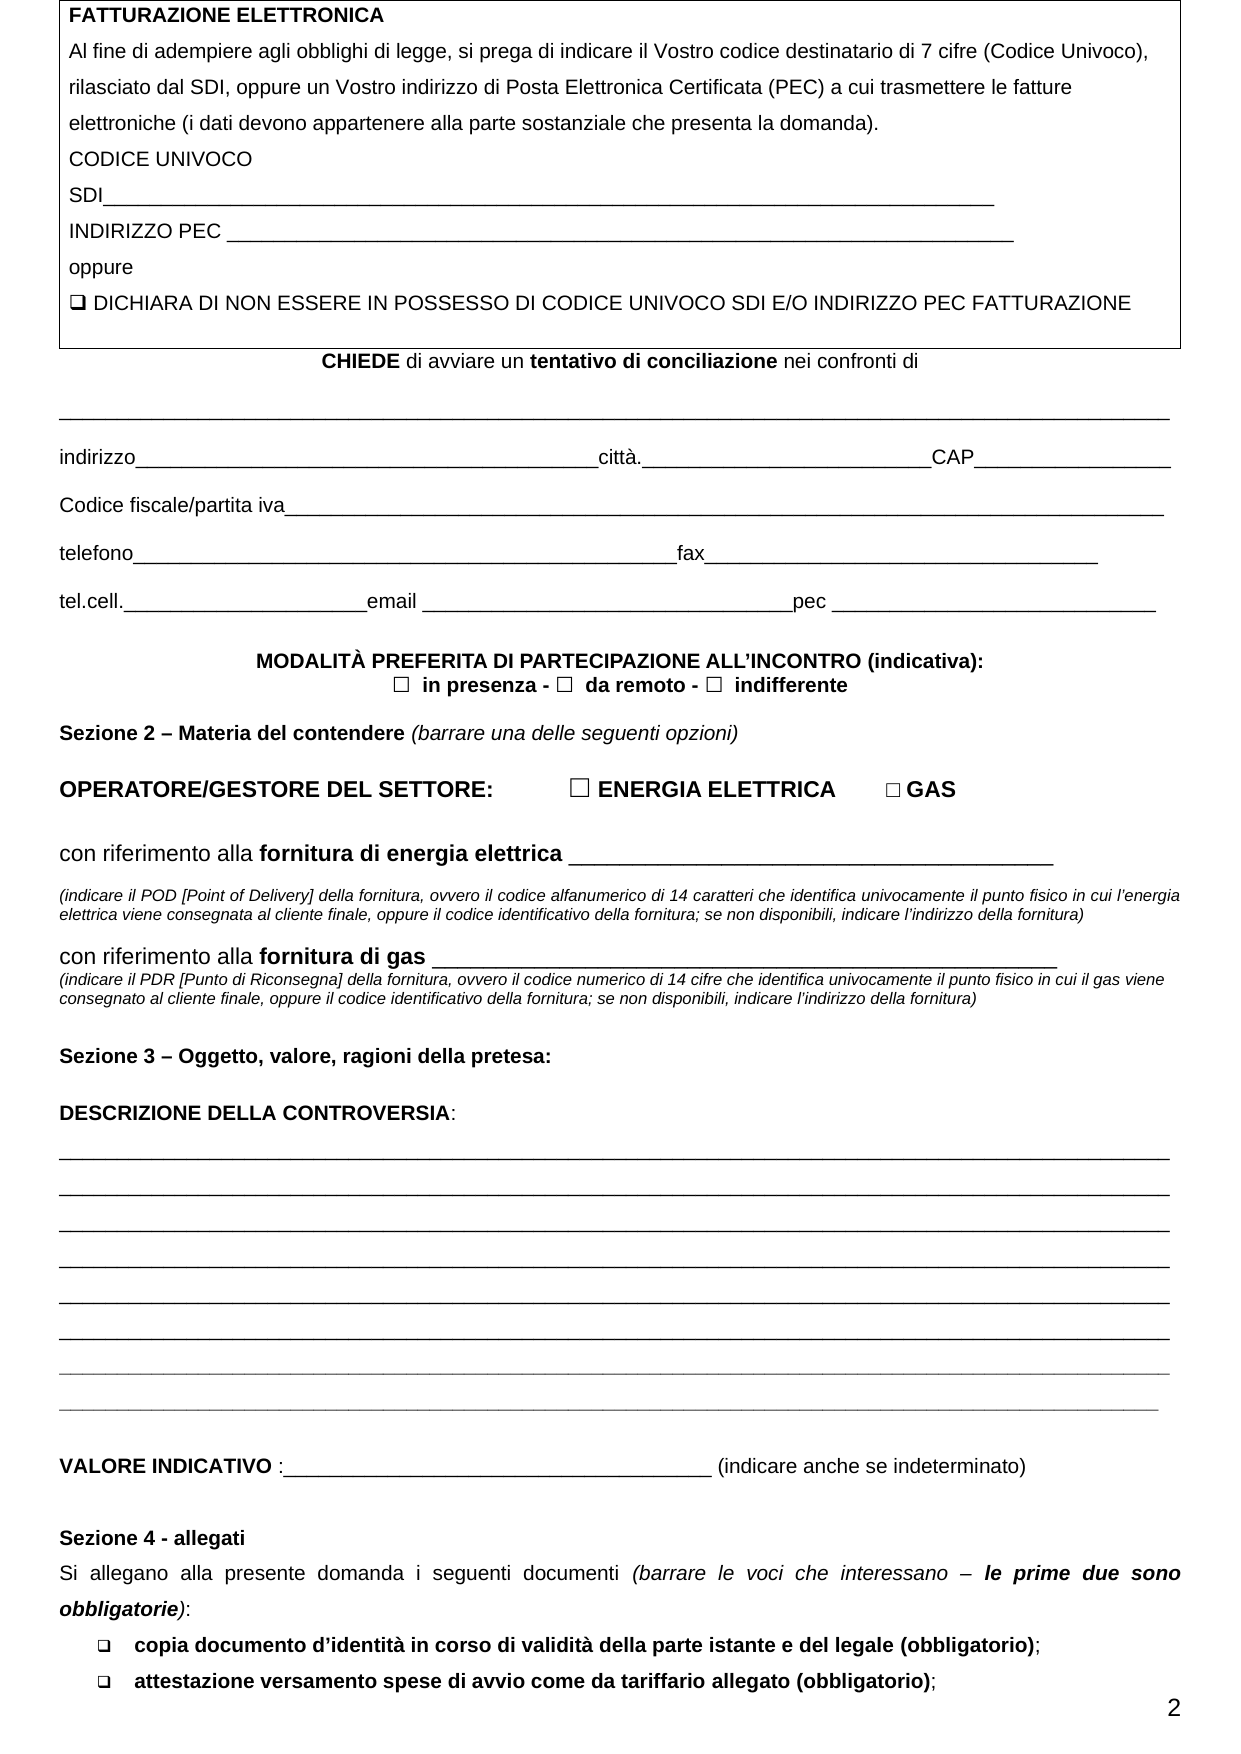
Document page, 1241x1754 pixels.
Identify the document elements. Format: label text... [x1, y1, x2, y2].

text Si allegano alla presente domanda i seguenti documenti (barrare le voci che interessano – le prime due sono obbligatorie): [59, 1561, 1181, 1621]
text ________________________________________________________________________________________________ [59, 1137, 1181, 1161]
text ________________________________________________________________________________________________________________________________________________________________________________________________ [59, 1245, 1181, 1305]
text (indicare il POD [Point of Delivery] della fornitura, ovvero il codice alfanumerico di 14 caratteri che identifica univocamente il punto fisico in cui l’energia elettrica viene consegnata al cliente finale, oppure il codice identificativo della fornitura; se non disponibili, indicare l’indirizzo della fornitura) [59, 866, 1181, 924]
text oppure [60, 252, 1180, 279]
text ________________________________________________________________________________________________ [59, 1317, 1181, 1341]
text ________________________________________________________________________________________________ [59, 1209, 1181, 1233]
text CHIEDE di avviare un tentativo di conciliazione nei confronti di [59, 349, 1181, 373]
text tel.cell._____________________email ________________________________pec ____________________________ [59, 588, 1181, 612]
text (indicare il PDR [Punto di Riconsegna] della fornitura, ovvero il codice numerico di 14 cifre che identifica univocamente il punto fisico in cui il gas viene consegnato al cliente finale, oppure il codice identificativo della fornitura; se non disponibili, indicare l’indirizzo della fornitura) [59, 969, 1181, 1008]
text Sezione 3 – Oggetto, valore, ragioni della pretesa: [59, 1044, 1181, 1068]
subtitle Sezione 2 – Materia del contendere (barrare una delle seguenti opzioni) [59, 720, 1181, 744]
text CODICE UNIVOCO SDI_____________________________________________________________________________ [60, 144, 1180, 207]
text Codice fiscale/partita iva____________________________________________________________________________ [59, 493, 1181, 517]
text ________________________________________________________________________________________________ [59, 397, 1181, 421]
text con riferimento alla fornitura di gas _________________________________________________ [59, 943, 1181, 969]
list attestazione versamento spese di avvio come da tariffario allegato (obbligatorio); [97, 1669, 1181, 1693]
text VALORE INDICATIVO :_____________________________________ (indicare anche se indeterminato) [59, 1453, 1181, 1477]
text FATTURAZIONE ELETTRONICA [60, 1, 1180, 27]
text _______________________________________________________________________________________________________________________________________________________________________________________________ [59, 1353, 1181, 1413]
text Sezione 4 - allegati [59, 1525, 1181, 1549]
text Al fine di adempiere agli obblighi di legge, si prega di indicare il Vostro codice destinatario di 7 cifre (Codice Univoco), rilasciato dal SDI, oppure un Vostro indirizzo di Posta Elettronica Certificata (PEC) a cui trasmettere le fatture elettroniche (i dati devono appartenere alla parte sostanziale che presenta la domanda). [60, 36, 1180, 135]
text ________________________________________________________________________________________________ [59, 1173, 1181, 1197]
list copia documento d’identità in corso di validità della parte istante e del legale (obbligatorio); [97, 1633, 1181, 1657]
text indirizzo________________________________________città._________________________CAP_________________ [59, 445, 1181, 469]
text INDIRIZZO PEC ____________________________________________________________________ [60, 216, 1180, 243]
text  DICHIARA DI NON ESSERE IN POSSESSO DI CODICE UNIVOCO SDI E/O INDIRIZZO PEC FATTURAZIONE [60, 287, 1180, 315]
text telefono_______________________________________________fax__________________________________ [59, 541, 1181, 564]
text DESCRIZIONE DELLA CONTROVERSIA: [59, 1101, 1181, 1125]
text con riferimento alla fornitura di energia elettrica ______________________________________ [59, 840, 1181, 866]
text MODALITÀ PREFERITA DI PARTECIPAZIONE ALL’INCONTRO (indicativa): [59, 648, 1181, 672]
text OPERATORE/GESTORE DEL SETTORE: □ ENERGIA ELETTRICA □ GAS [59, 768, 1181, 804]
text ☐ in presenza - ☐ da remoto - ☐ indifferente [59, 672, 1181, 696]
